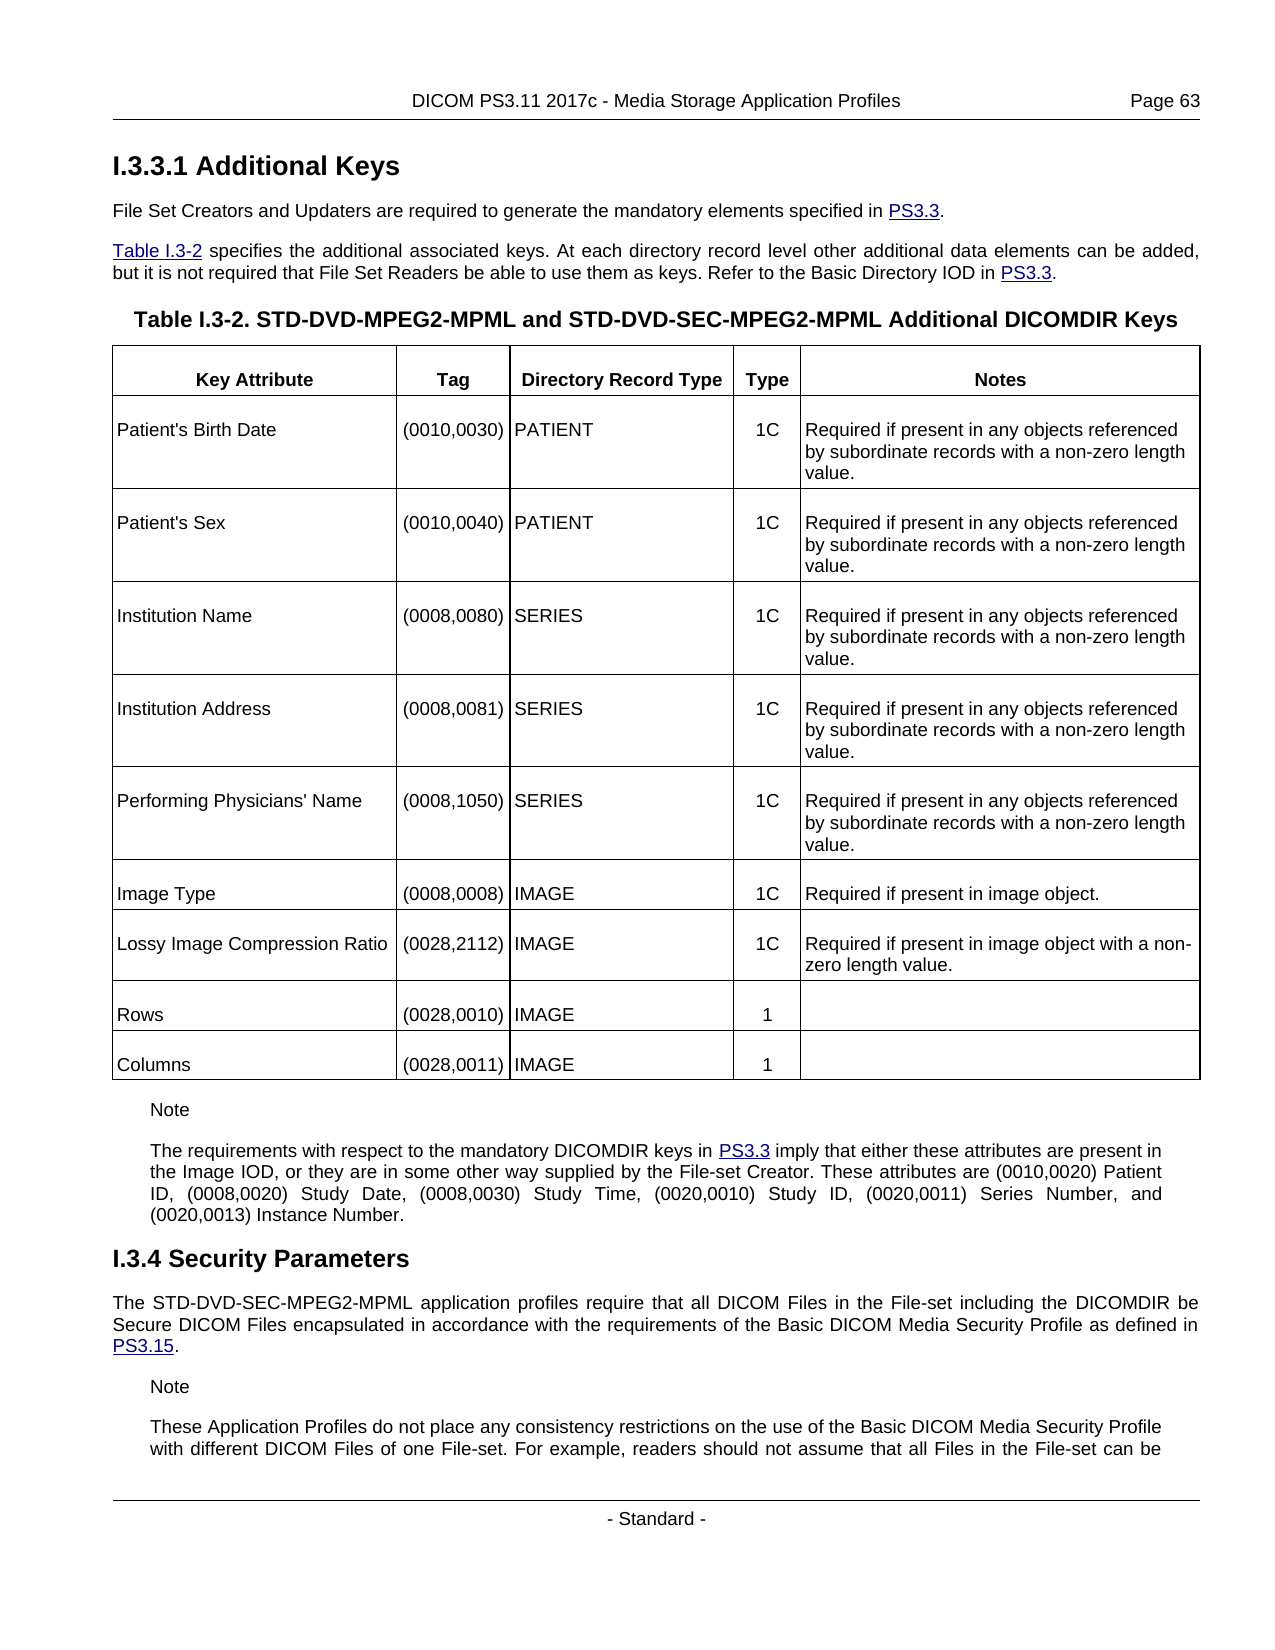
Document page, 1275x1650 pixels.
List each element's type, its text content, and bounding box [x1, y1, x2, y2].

table_header Key Attribute [113, 346, 396, 395]
table_cell Required if present in image object. [801, 860, 1199, 909]
table_cell (0010,0040) [397, 489, 509, 581]
table_cell PATIENT [511, 489, 733, 581]
table_cell Required if present in any objects referenced by subordinate records with a non-zero length value. [801, 582, 1199, 673]
table_cell SERIES [511, 675, 733, 766]
table_cell IMAGE [511, 981, 733, 1030]
table_cell 1C [734, 767, 800, 859]
table_cell SERIES [511, 582, 733, 673]
table_cell 1C [734, 675, 800, 766]
table_cell IMAGE [511, 1031, 733, 1079]
table_header Tag [397, 346, 509, 395]
table_cell (0028,0010) [397, 981, 509, 1030]
table_cell IMAGE [511, 860, 733, 909]
table_cell Required if present in any objects referenced by subordinate records with a non-zero length value. [801, 396, 1199, 488]
table_cell PATIENT [511, 396, 733, 488]
table_cell SERIES [511, 767, 733, 859]
table_cell Performing Physicians' Name [113, 767, 396, 859]
table_header Directory Record Type [511, 346, 733, 395]
table_cell Required if present in any objects referenced by subordinate records with a non-zero length value. [801, 489, 1199, 581]
text These Application Profiles do not place any consistency restrictions on the use of the Basic DICOM Media Security Profile with different DICOM Files of one File-set. For example, readers should not assume that all Files in the File-set can be [150, 1416, 1162, 1459]
table_cell Columns [113, 1031, 396, 1079]
table_cell 1 [734, 1031, 800, 1079]
table_cell 1 [734, 981, 800, 1030]
text I.3.3.1 Additional Keys [112, 150, 1200, 181]
table_cell (0008,0081) [397, 675, 509, 766]
text The requirements with respect to the mandatory DICOMDIR keys in PS3.3 imply that either these attributes are present in the Image IOD, or they are in some other way supplied by the File-set Creator. These attributes are (0010,0020) Patient ID, (0008,0020) Study Date, (0008,0030) Study Time, (0020,0010) Study ID, (0020,0011) Series Number, and (0020,0013) Instance Number. [150, 1139, 1162, 1226]
table_header Type [734, 346, 800, 395]
table_cell (0008,0008) [397, 860, 509, 909]
table_cell (0028,0011) [397, 1031, 509, 1079]
table_cell Institution Address [113, 675, 396, 766]
table_cell Required if present in any objects referenced by subordinate records with a non-zero length value. [801, 675, 1199, 766]
table_cell Image Type [113, 860, 396, 909]
text The STD-DVD-SEC-MPEG2-MPML application profiles require that all DICOM Files in the File-set including the DICOMDIR be Secure DICOM Files encapsulated in accordance with the requirements of the Basic DICOM Media Security Profile as defined in PS3.15. [112, 1292, 1200, 1357]
table_cell 1C [734, 489, 800, 581]
table_cell (0008,1050) [397, 767, 509, 859]
table_cell Required if present in image object with a non-zero length value. [801, 910, 1199, 980]
table_cell IMAGE [511, 910, 733, 980]
text I.3.4 Security Parameters [112, 1244, 1200, 1273]
table_cell 1C [734, 396, 800, 488]
table_cell Patient's Birth Date [113, 396, 396, 488]
table_cell (0010,0030) [397, 396, 509, 488]
table_cell Lossy Image Compression Ratio [113, 910, 396, 980]
table_cell Patient's Sex [113, 489, 396, 581]
text Note [150, 1375, 1162, 1397]
table_header Notes [801, 346, 1199, 395]
table_cell (0028,2112) [397, 910, 509, 980]
text Note [150, 1099, 1162, 1121]
text Table I.3-2 specifies the additional associated keys. At each directory record level other additional data elements can be added, but it is not required that File Set Readers be able to use them as keys. Refer to the Basic Directory IOD in PS3.3. [112, 240, 1200, 283]
table_cell 1C [734, 910, 800, 980]
text File Set Creators and Updaters are required to generate the mandatory elements specified in PS3.3. [112, 200, 1200, 222]
table_cell [801, 981, 1199, 1030]
table_cell Institution Name [113, 582, 396, 673]
table_cell 1C [734, 582, 800, 673]
text Table I.3-2. STD-DVD-MPEG2-MPML and STD-DVD-SEC-MPEG2-MPML Additional DICOMDIR Keys [112, 306, 1200, 332]
table_cell [801, 1031, 1199, 1079]
table_cell (0008,0080) [397, 582, 509, 673]
table_cell Required if present in any objects referenced by subordinate records with a non-zero length value. [801, 767, 1199, 859]
table_cell 1C [734, 860, 800, 909]
table_cell Rows [113, 981, 396, 1030]
